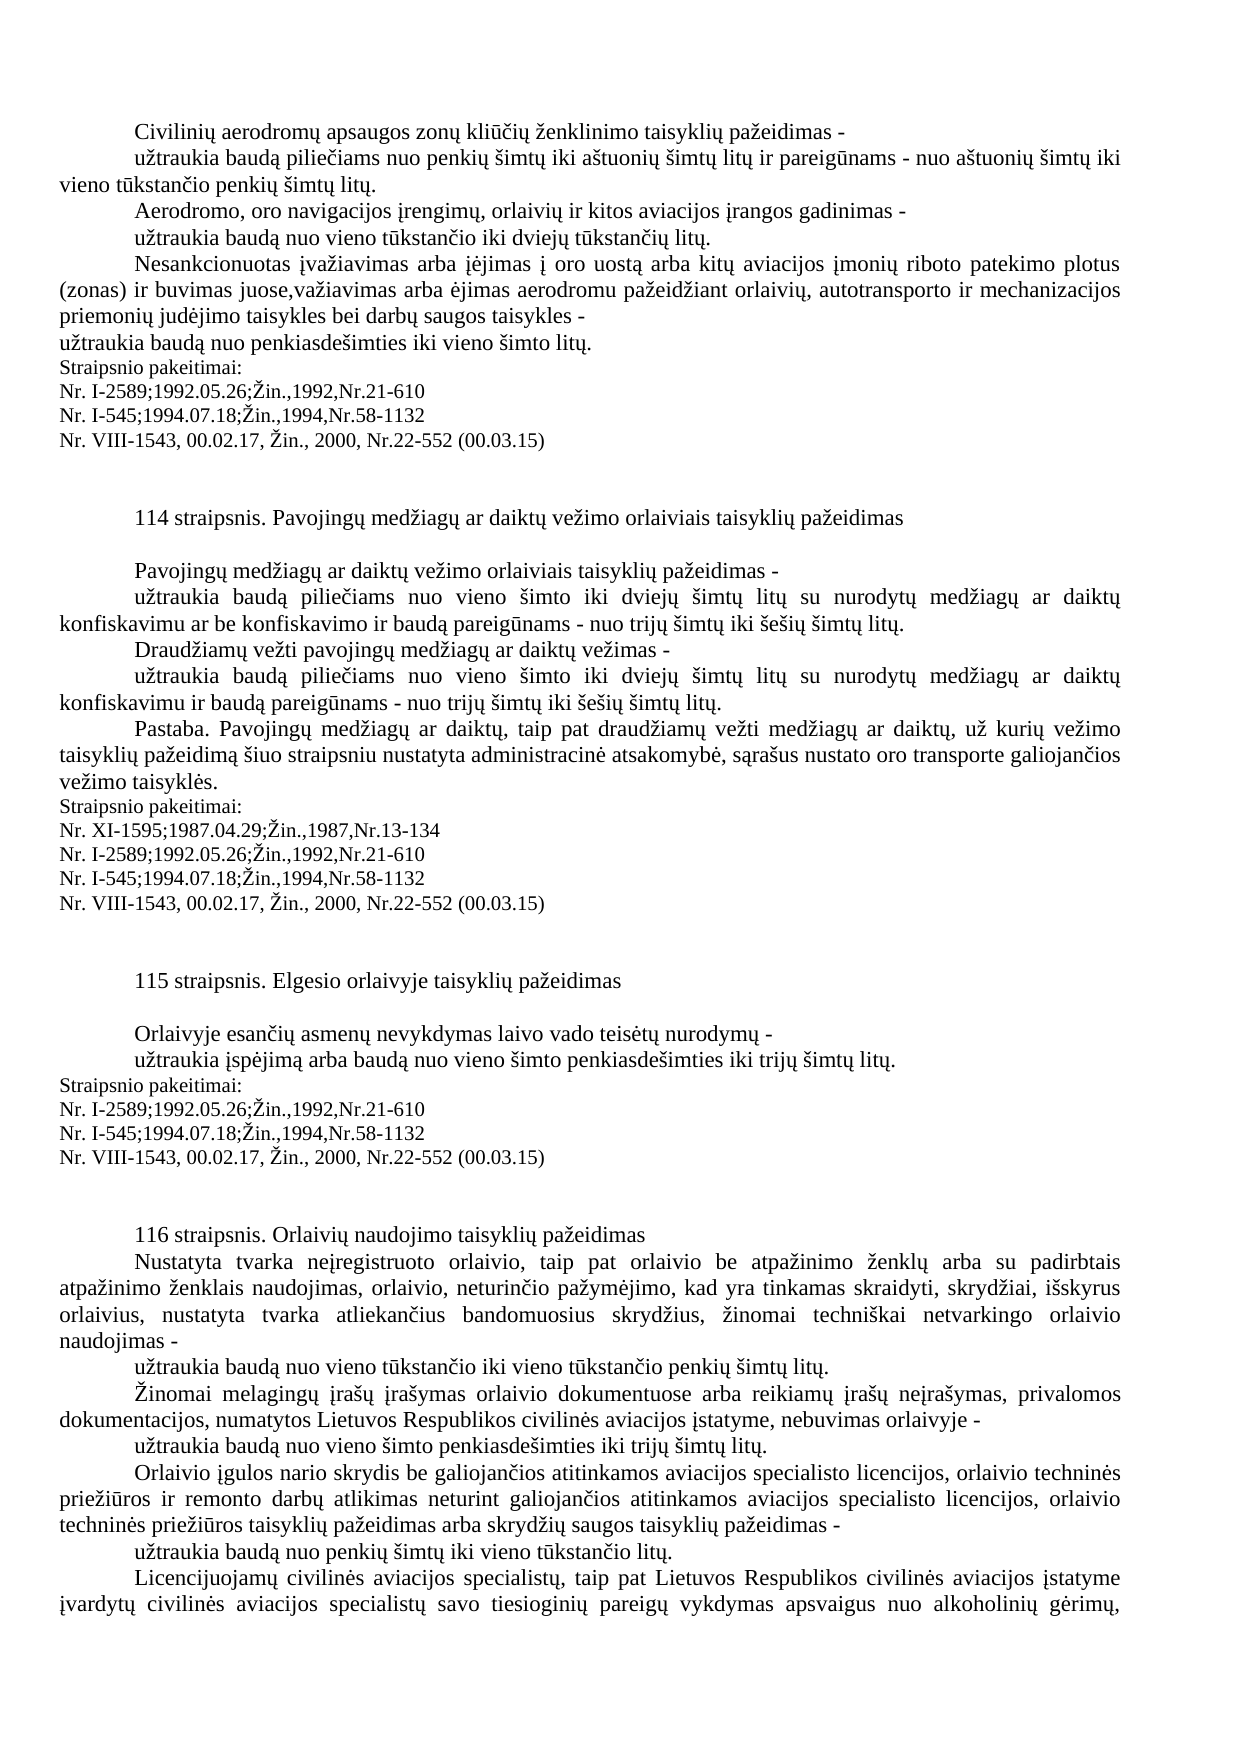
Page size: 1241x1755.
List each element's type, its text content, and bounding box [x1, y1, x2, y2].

text Nr. XI-1595;1987.04.29;Žin.,1987,Nr.13-134 [59, 818, 1122, 842]
text Aerodromo, oro navigacijos įrengimų, orlaivių ir kitos aviacijos įrangos gadinimas - [59, 197, 1122, 223]
text Orlaivyje esančių asmenų nevykdymas laivo vado teisėtų nurodymų - [59, 1020, 1122, 1046]
text Nr. I-545;1994.07.18;Žin.,1994,Nr.58-1132 [59, 403, 1122, 427]
text Nr. VIII-1543, 00.02.17, Žin., 2000, Nr.22-552 (00.03.15) [59, 890, 1122, 914]
text užtraukia baudą nuo vieno šimto penkiasdešimties iki trijų šimtų litų. [59, 1432, 1122, 1459]
text Draudžiamų vežti pavojingų medžiagų ar daiktų vežimas - [59, 636, 1122, 662]
text Nustatyta tvarka neįregistruoto orlaivio, taip pat orlaivio be atpažinimo ženklų arba su padirbtais atpažinimo ženklais naudojimas, orlaivio, neturinčio pažymėjimo, kad yra tinkamas skraidyti, skrydžiai, išskyrus orlaivius, nustatyta tvarka atliekančius bandomuosius skrydžius, žinomai techniškai netvarkingo orlaivio naudojimas - [59, 1248, 1122, 1353]
text užtraukia baudą piliečiams nuo penkių šimtų iki aštuonių šimtų litų ir pareigūnams - nuo aštuonių šimtų iki vieno tūkstančio penkių šimtų litų. [59, 144, 1122, 197]
text Nr. I-545;1994.07.18;Žin.,1994,Nr.58-1132 [59, 1121, 1122, 1145]
text užtraukia baudą piliečiams nuo vieno šimto iki dviejų šimtų litų su nurodytų medžiagų ar daiktų konfiskavimu ar be konfiskavimo ir baudą pareigūnams - nuo trijų šimtų iki šešių šimtų litų. [59, 583, 1122, 636]
text 114 straipsnis. Pavojingų medžiagų ar daiktų vežimo orlaiviais taisyklių pažeidimas [134, 504, 1122, 531]
text užtraukia baudą nuo penkiasdešimties iki vieno šimto litų. [59, 329, 1122, 355]
text Nr. VIII-1543, 00.02.17, Žin., 2000, Nr.22-552 (00.03.15) [59, 427, 1122, 452]
text Straipsnio pakeitimai: [59, 355, 1122, 379]
text Žinomai melagingų įrašų įrašymas orlaivio dokumentuose arba reikiamų įrašų neįrašymas, privalomos dokumentacijos, numatytos Lietuvos Respublikos civilinės aviacijos įstatyme, nebuvimas orlaivyje - [59, 1380, 1122, 1432]
text užtraukia baudą nuo penkių šimtų iki vieno tūkstančio litų. [59, 1538, 1122, 1564]
text Nr. VIII-1543, 00.02.17, Žin., 2000, Nr.22-552 (00.03.15) [59, 1145, 1122, 1169]
text Licencijuojamų civilinės aviacijos specialistų, taip pat Lietuvos Respublikos civilinės aviacijos įstatyme įvardytų civilinės aviacijos specialistų savo tiesioginių pareigų vykdymas apsvaigus nuo alkoholinių gėrimų, [59, 1564, 1122, 1617]
text Nr. I-2589;1992.05.26;Žin.,1992,Nr.21-610 [59, 1097, 1122, 1121]
text 116 straipsnis. Orlaivių naudojimo taisyklių pažeidimas [59, 1222, 1122, 1248]
text užtraukia baudą nuo vieno tūkstančio iki vieno tūkstančio penkių šimtų litų. [59, 1353, 1122, 1380]
text Straipsnio pakeitimai: [59, 794, 1122, 818]
text Pavojingų medžiagų ar daiktų vežimo orlaiviais taisyklių pažeidimas - [59, 557, 1122, 583]
text Nr. I-2589;1992.05.26;Žin.,1992,Nr.21-610 [59, 379, 1122, 403]
text užtraukia baudą piliečiams nuo vieno šimto iki dviejų šimtų litų su nurodytų medžiagų ar daiktų konfiskavimu ir baudą pareigūnams - nuo trijų šimtų iki šešių šimtų litų. [59, 662, 1122, 715]
text užtraukia baudą nuo vieno tūkstančio iki dviejų tūkstančių litų. [59, 223, 1122, 250]
text Pastaba. Pavojingų medžiagų ar daiktų, taip pat draudžiamų vežti medžiagų ar daiktų, už kurių vežimo taisyklių pažeidimą šiuo straipsniu nustatyta administracinė atsakomybė, sąrašus nustato oro transporte galiojančios vežimo taisyklės. [59, 715, 1122, 794]
text Straipsnio pakeitimai: [59, 1073, 1122, 1097]
text Nr. I-2589;1992.05.26;Žin.,1992,Nr.21-610 [59, 842, 1122, 866]
text Civilinių aerodromų apsaugos zonų kliūčių ženklinimo taisyklių pažeidimas - [59, 118, 1122, 144]
text užtraukia įspėjimą arba baudą nuo vieno šimto penkiasdešimties iki trijų šimtų litų. [59, 1046, 1122, 1073]
text Nesankcionuotas įvažiavimas arba įėjimas į oro uostą arba kitų aviacijos įmonių riboto patekimo plotus (zonas) ir buvimas juose,važiavimas arba ėjimas aerodromu pažeidžiant orlaivių, autotransporto ir mechanizacijos priemonių judėjimo taisykles bei darbų saugos taisykles - [59, 250, 1122, 329]
text Nr. I-545;1994.07.18;Žin.,1994,Nr.58-1132 [59, 866, 1122, 890]
text Orlaivio įgulos nario skrydis be galiojančios atitinkamos aviacijos specialisto licencijos, orlaivio techninės priežiūros ir remonto darbų atlikimas neturint galiojančios atitinkamos aviacijos specialisto licencijos, orlaivio techninės priežiūros taisyklių pažeidimas arba skrydžių saugos taisyklių pažeidimas - [59, 1459, 1122, 1538]
text 115 straipsnis. Elgesio orlaivyje taisyklių pažeidimas [59, 967, 1122, 993]
